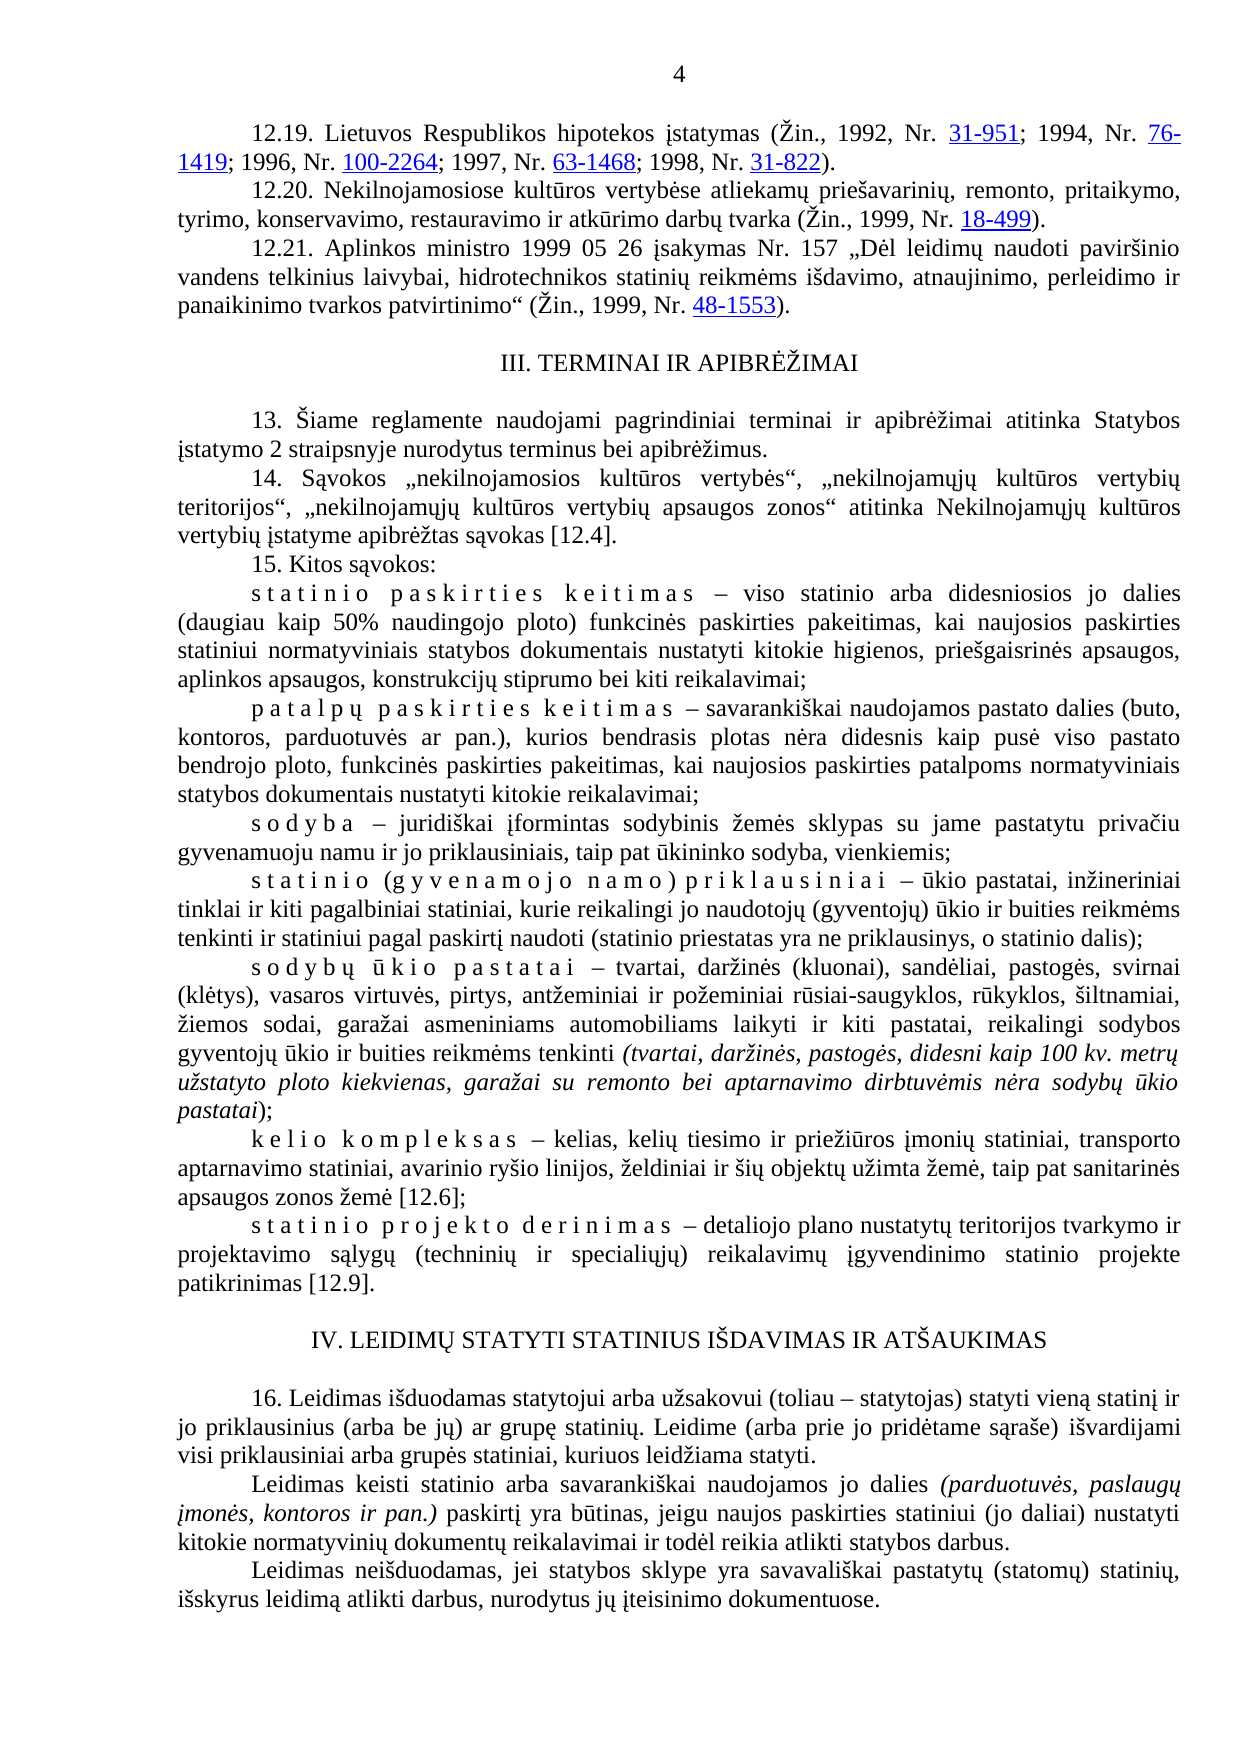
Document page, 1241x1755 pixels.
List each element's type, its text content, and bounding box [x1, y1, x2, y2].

text 12.19. Lietuvos Respublikos hipotekos įstatymas (Žin., 1992, Nr. 31-951; 1994, Nr. 76-1419; 1996, Nr. 100-2264; 1997, Nr. 63-1468; 1998, Nr. 31-822). [177, 118, 1181, 176]
text statinio (gyvenamojo namo) priklausiniai – ūkio pastatai, inžineriniai tinklai ir kiti pagalbiniai statiniai, kurie reikalingi jo naudotojų (gyventojų) ūkio ir buities reikmėms tenkinti ir statiniui pagal paskirtį naudoti (statinio priestatas yra ne priklausinys, o statinio dalis); [177, 866, 1181, 952]
text sodybų ūkio pastatai – tvartai, daržinės (kluonai), sandėliai, pastogės, svirnai (klėtys), vasaros virtuvės, pirtys, antžeminiai ir požeminiai rūsiai-saugyklos, rūkyklos, šiltnamiai, žiemos sodai, garažai asmeniniams automobiliams laikyti ir kiti pastatai, reikalingi sodybos gyventojų ūkio ir buities reikmėms tenkinti (tvartai, daržinės, pastogės, didesni kaip 100 kv. metrų užstatyto ploto kiekvienas, garažai su remonto bei aptarnavimo dirbtuvėmis nėra sodybų ūkio pastatai); [177, 952, 1181, 1124]
text 12.21. Aplinkos ministro 1999 05 26 įsakymas Nr. 157 „Dėl leidimų naudoti paviršinio vandens telkinius laivybai, hidrotechnikos statinių reikmėms išdavimo, atnaujinimo, perleidimo ir panaikinimo tvarkos patvirtinimo“ (Žin., 1999, Nr. 48-1553). [177, 233, 1181, 319]
text statinio projekto derinimas – detaliojo plano nustatytų teritorijos tvarkymo ir projektavimo sąlygų (techninių ir specialiųjų) reikalavimų įgyvendinimo statinio projekte patikrinimas [12.9]. [177, 1211, 1181, 1297]
text kelio kompleksas – kelias, kelių tiesimo ir priežiūros įmonių statiniai, transporto aptarnavimo statiniai, avarinio ryšio linijos, želdiniai ir šių objektų užimta žemė, taip pat sanitarinės apsaugos zonos žemė [12.6]; [177, 1124, 1181, 1211]
text patalpų paskirties keitimas – savarankiškai naudojamos pastato dalies (buto, kontoros, parduotuvės ar pan.), kurios bendrasis plotas nėra didesnis kaip pusė viso pastato bendrojo ploto, funkcinės paskirties pakeitimas, kai naujosios paskirties patalpoms normatyviniais statybos dokumentais nustatyti kitokie reikalavimai; [177, 693, 1181, 808]
text Leidimas neišduodamas, jei statybos sklype yra savavališkai pastatytų (statomų) statinių, išskyrus leidimą atlikti darbus, nurodytus jų įteisinimo dokumentuose. [177, 1556, 1181, 1613]
text 12.20. Nekilnojamosiose kultūros vertybėse atliekamų priešavarinių, remonto, pritaikymo, tyrimo, konservavimo, restauravimo ir atkūrimo darbų tvarka (Žin., 1999, Nr. 18-499). [177, 176, 1181, 233]
text 13. Šiame reglamente naudojami pagrindiniai terminai ir apibrėžimai atitinka Statybos įstatymo 2 straipsnyje nurodytus terminus bei apibrėžimus. [177, 406, 1181, 463]
text 15. Kitos sąvokos: [177, 549, 1181, 578]
text IV. LEIDIMŲ STATYTI STATINIUS IŠDAVIMAS IR ATŠAUKIMAS [177, 1326, 1181, 1354]
text statinio paskirties keitimas – viso statinio arba didesniosios jo dalies (daugiau kaip 50% naudingojo ploto) funkcinės paskirties pakeitimas, kai naujosios paskirties statiniui normatyviniais statybos dokumentais nustatyti kitokie higienos, priešgaisrinės apsaugos, aplinkos apsaugos, konstrukcijų stiprumo bei kiti reikalavimai; [177, 578, 1181, 693]
text sodyba – juridiškai įformintas sodybinis žemės sklypas su jame pastatytu privačiu gyvenamuoju namu ir jo priklausiniais, taip pat ūkininko sodyba, vienkiemis; [177, 808, 1181, 866]
text III. TERMINAI IR APIBRĖŽIMAI [177, 348, 1181, 377]
text 14. Sąvokos „nekilnojamosios kultūros vertybės“, „nekilnojamųjų kultūros vertybių teritorijos“, „nekilnojamųjų kultūros vertybių apsaugos zonos“ atitinka Nekilnojamųjų kultūros vertybių įstatyme apibrėžtas sąvokas [12.4]. [177, 463, 1181, 549]
text Leidimas keisti statinio arba savarankiškai naudojamos jo dalies (parduotuvės, paslaugų įmonės, kontoros ir pan.) paskirtį yra būtinas, jeigu naujos paskirties statiniui (jo daliai) nustatyti kitokie normatyvinių dokumentų reikalavimai ir todėl reikia atlikti statybos darbus. [177, 1469, 1181, 1556]
text 16. Leidimas išduodamas statytojui arba užsakovui (toliau – statytojas) statyti vieną statinį ir jo priklausinius (arba be jų) ar grupę statinių. Leidime (arba prie jo pridėtame sąraše) išvardijami visi priklausiniai arba grupės statiniai, kuriuos leidžiama statyti. [177, 1383, 1181, 1469]
